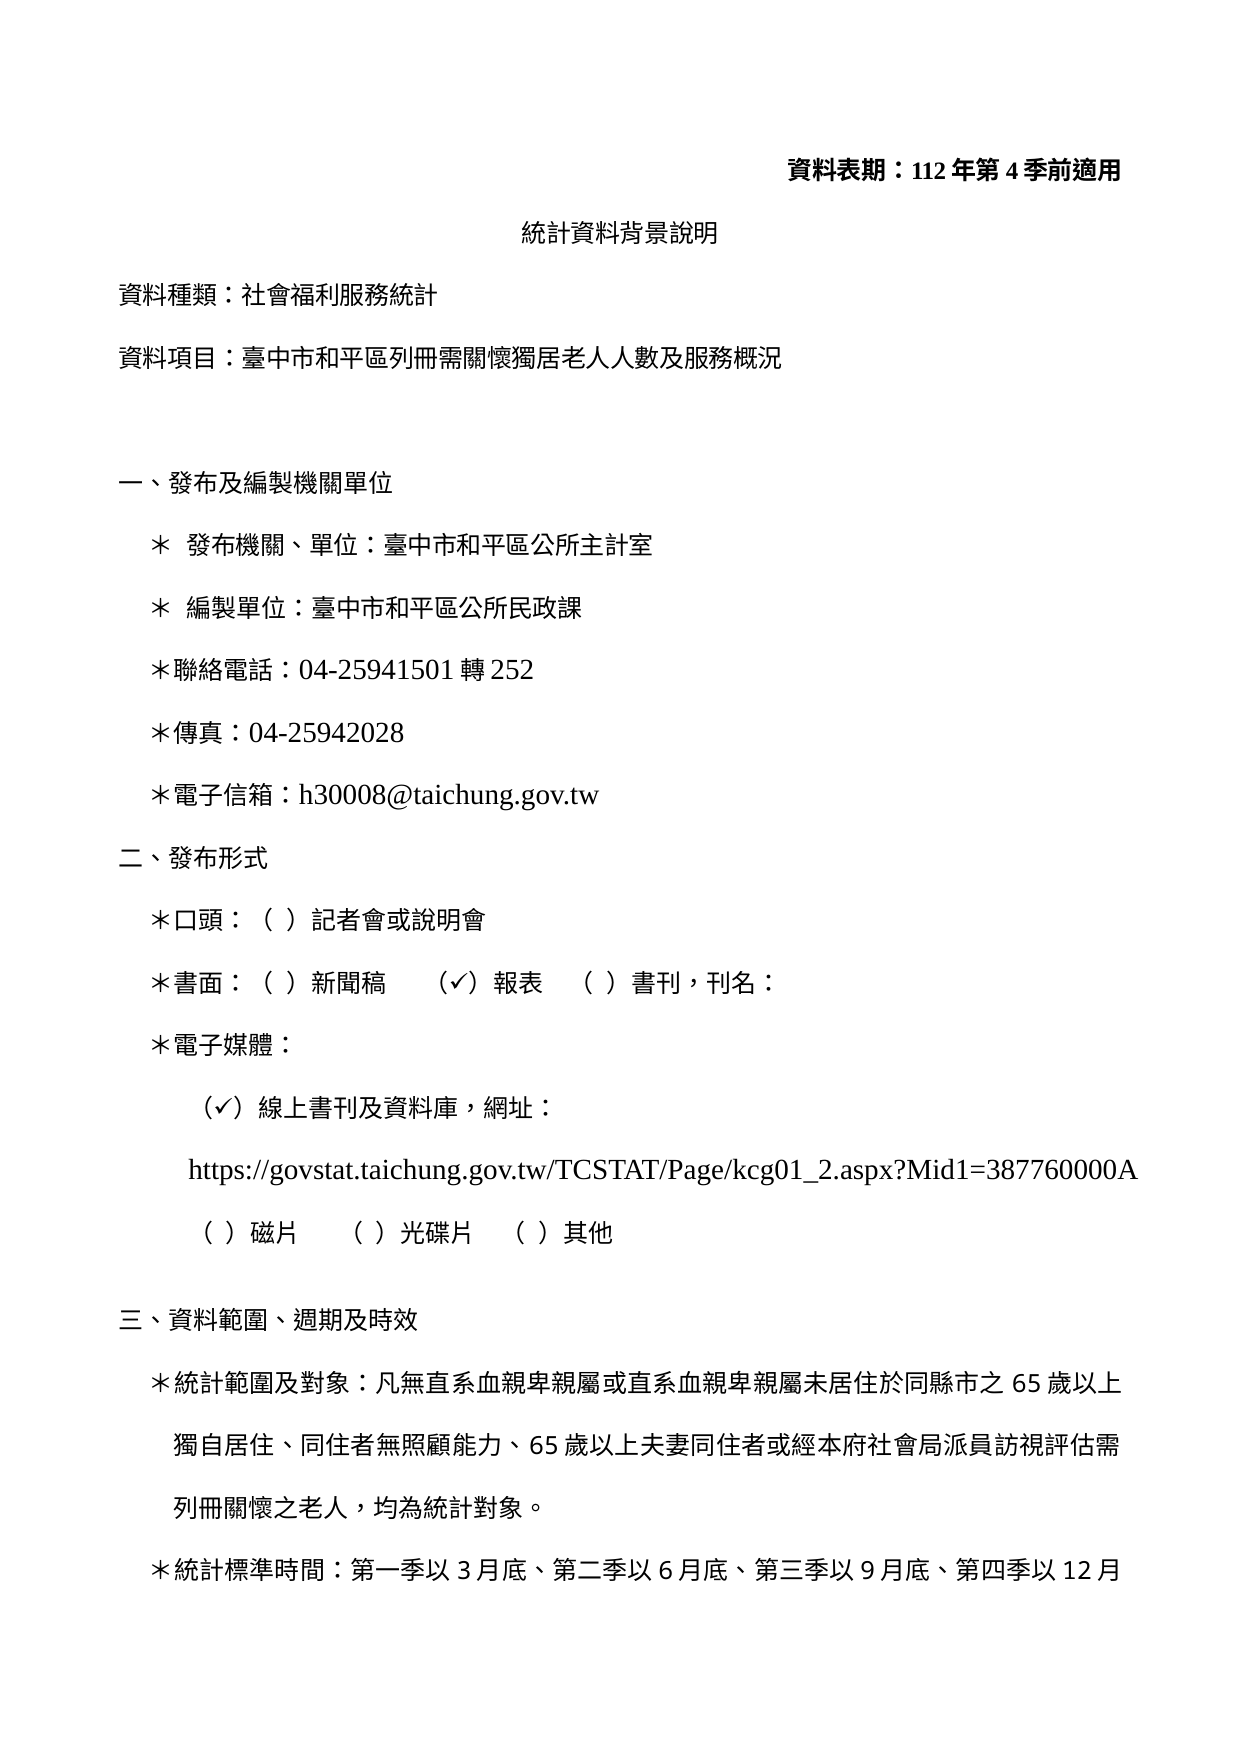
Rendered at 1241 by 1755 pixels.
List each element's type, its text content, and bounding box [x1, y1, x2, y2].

text （ ）磁片 （ ）光碟片 （ ）其他 [188, 1189, 1156, 1252]
text 統計資料背景說明 [118, 189, 1122, 252]
text ＊聯絡電話：04-25941501轉252 [149, 627, 1122, 689]
text 二、發布形式 [118, 814, 1122, 877]
list 編製單位：臺中市和平區公所民政課 [149, 564, 1122, 627]
text ＊電子信箱：h30008@taichung.gov.tw [149, 752, 1122, 814]
text ＊口頭：（ ）記者會或說明會 [149, 877, 1122, 939]
text 資料表期：112年第4季前適用 [118, 127, 1122, 189]
text ＊書面：（ ）新聞稿 （P）報表 （ ）書刊，刊名： [149, 939, 1122, 1002]
text 資料項目：臺中市和平區列冊需關懷獨居老人人數及服務概況 [118, 314, 1122, 377]
text 一、發布及編製機關單位 [118, 439, 1122, 502]
list 發布機關、單位：臺中市和平區公所主計室 [149, 502, 1122, 564]
text ＊電子媒體： [149, 1002, 1122, 1064]
text https://govstat.taichung.gov.tw/TCSTAT/Page/kcg01_2.aspx?Mid1=387760000A [188, 1127, 1156, 1189]
text （P）線上書刊及資料庫，網址： [188, 1064, 1156, 1127]
text ＊傳真：04-25942028 [149, 689, 1122, 752]
text ＊統計標準時間：第一季以3月底、第二季以6月底、第三季以9月底、第四季以12月 [149, 1527, 1122, 1589]
text 資料種類：社會福利服務統計 [118, 252, 1122, 314]
text 三、資料範圍、週期及時效 [118, 1277, 1122, 1339]
text ＊統計範圍及對象：凡無直系血親卑親屬或直系血親卑親屬未居住於同縣市之65歲以上獨自居住、同住者無照顧能力、65歲以上夫妻同住者或經本府社會局派員訪視評估需列冊關懷之老人，均為統計對象。 [149, 1339, 1122, 1527]
